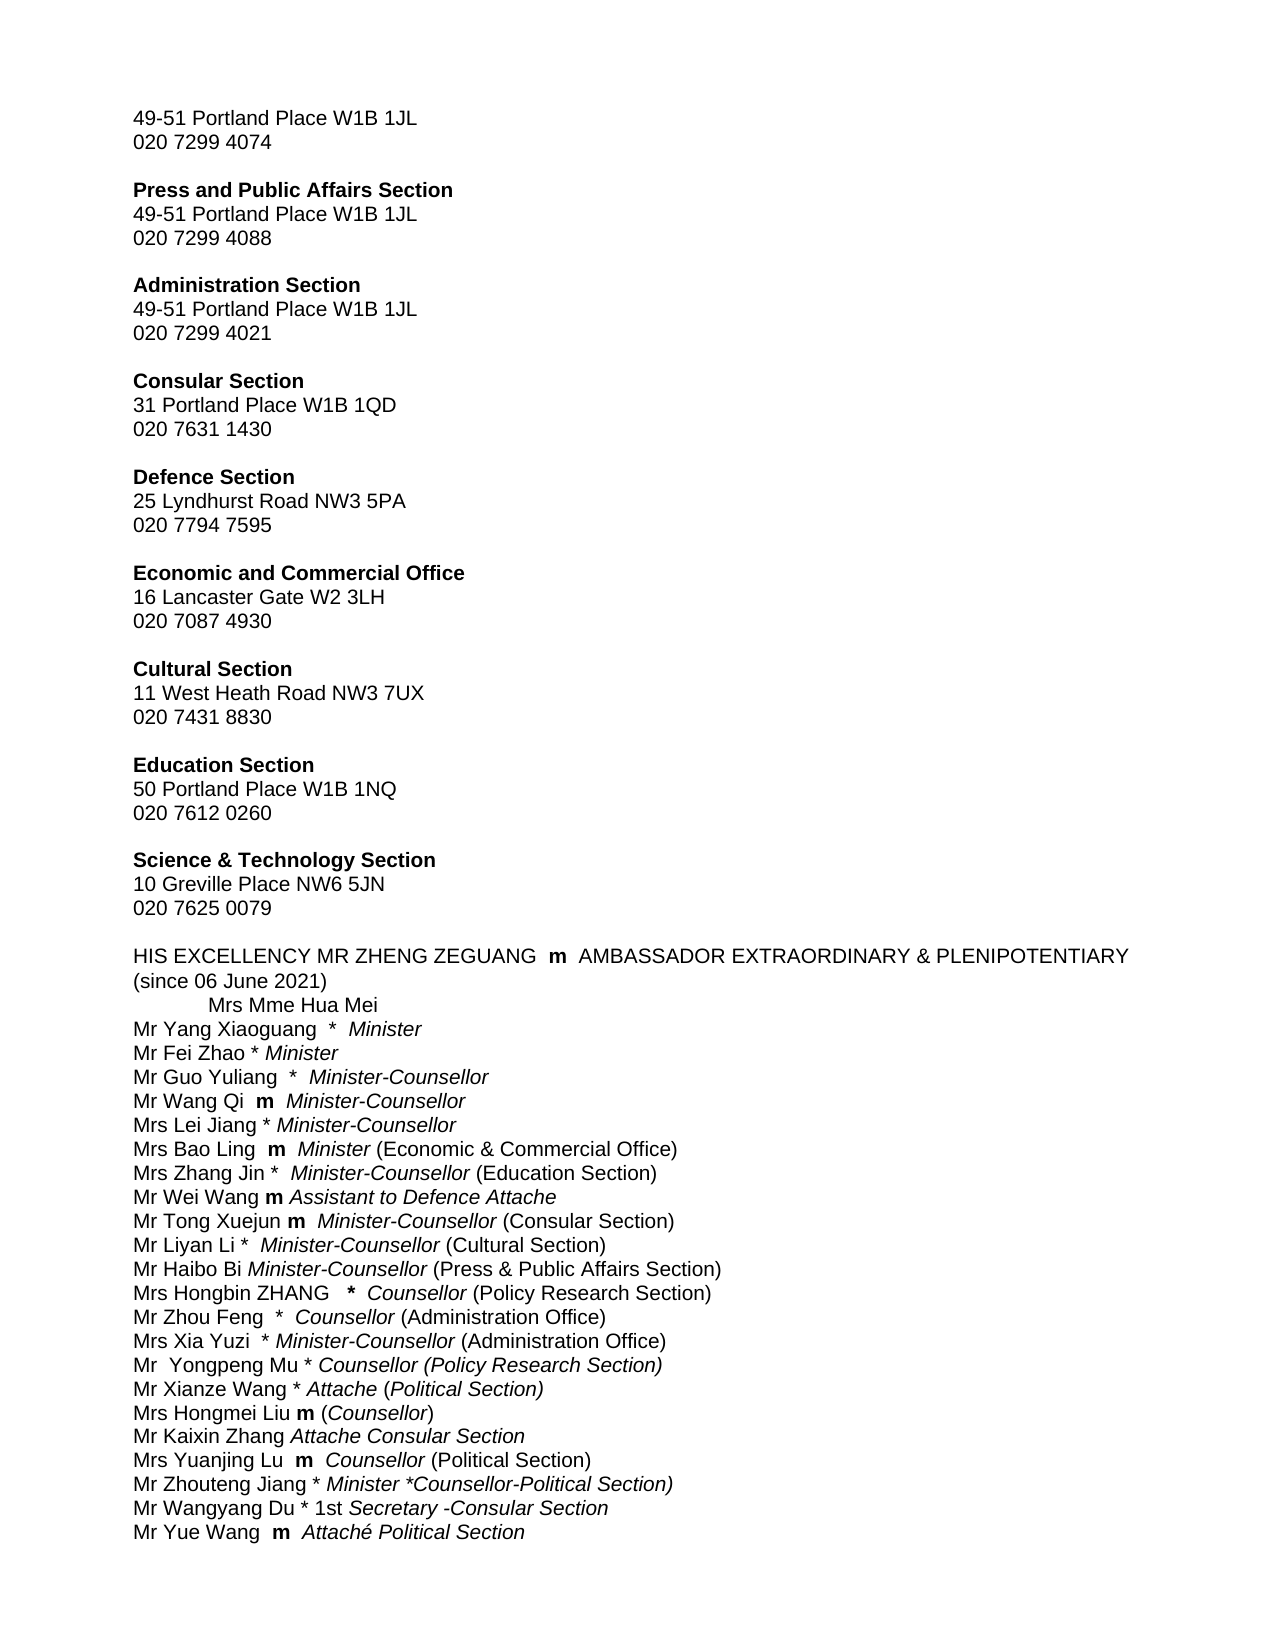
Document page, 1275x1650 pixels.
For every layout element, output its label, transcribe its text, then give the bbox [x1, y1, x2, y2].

text Mr Yongpeng Mu * Counsellor (Policy Research Section) [133, 1352, 1181, 1376]
text 50 Portland Place W1B 1NQ [133, 776, 1181, 800]
text 020 7794 7595 [133, 513, 1181, 537]
text (since 06 June 2021) [133, 969, 1181, 993]
text 31 Portland Place W1B 1QD [133, 393, 1181, 417]
text Mrs Bao Ling m Minister (Economic & Commercial Office) [133, 1137, 1181, 1161]
text Mr Wangyang Du * 1st Secretary -Consular Section [133, 1496, 1181, 1520]
text Cultural Section [133, 657, 1181, 681]
text Economic and Commercial Office [133, 561, 1181, 585]
text 020 7612 0260 [133, 800, 1181, 824]
text Mr Guo Yuliang * Minister-Counsellor [133, 1065, 1181, 1089]
text Consular Section [133, 369, 1181, 393]
text Mr Xianze Wang * Attache (Political Section) [133, 1376, 1181, 1400]
text 020 7631 1430 [133, 417, 1181, 441]
text Mrs Xia Yuzi * Minister-Counsellor (Administration Office) [133, 1328, 1181, 1352]
text 49-51 Portland Place W1B 1JL [133, 297, 1181, 321]
text 10 Greville Place NW6 5JN [133, 872, 1181, 896]
text Mrs Yuanjing Lu m Counsellor (Political Section) [133, 1448, 1181, 1472]
text Mr Yang Xiaoguang * Minister [133, 1017, 1181, 1041]
text 020 7625 0079 [133, 896, 1181, 920]
text Defence Section [133, 465, 1181, 489]
text Mr Zhouteng Jiang * Minister *Counsellor-Political Section) [133, 1472, 1181, 1496]
text Press and Public Affairs Section [133, 177, 1181, 201]
text 49-51 Portland Place W1B 1JL [133, 106, 1181, 129]
text Mr Wang Qi m Minister-Counsellor [133, 1089, 1181, 1113]
text Mrs Mme Hua Mei [133, 993, 1181, 1017]
text 11 West Heath Road NW3 7UX [133, 681, 1181, 704]
text Administration Section [133, 273, 1181, 297]
text Mr Fei Zhao * Minister [133, 1041, 1181, 1065]
text 49-51 Portland Place W1B 1JL [133, 201, 1181, 225]
text Mrs Hongmei Liu m (Counsellor) [133, 1400, 1181, 1424]
text Mr Tong Xuejun m Minister-Counsellor (Consular Section) [133, 1209, 1181, 1233]
text Mrs Lei Jiang * Minister-Counsellor [133, 1113, 1181, 1137]
text Education Section [133, 752, 1181, 776]
text Mr Zhou Feng * Counsellor (Administration Office) [133, 1304, 1181, 1328]
text 16 Lancaster Gate W2 3LH [133, 585, 1181, 609]
text 020 7299 4074 [133, 129, 1181, 153]
text Mr Yue Wang m Attaché Political Section [133, 1520, 1181, 1544]
text HIS EXCELLENCY MR ZHENG ZEGUANG m AMBASSADOR EXTRAORDINARY & PLENIPOTENTIARY [133, 944, 1181, 968]
text Mr Kaixin Zhang Attache Consular Section [133, 1424, 1181, 1448]
text 020 7431 8830 [133, 704, 1181, 728]
text Mrs Hongbin ZHANG * Counsellor (Policy Research Section) [133, 1281, 1181, 1304]
text Science & Technology Section [133, 848, 1181, 872]
text Mrs Zhang Jin * Minister-Counsellor (Education Section) [133, 1161, 1181, 1185]
text Mr Haibo Bi Minister-Counsellor (Press & Public Affairs Section) [133, 1257, 1181, 1281]
text Mr Liyan Li * Minister-Counsellor (Cultural Section) [133, 1233, 1181, 1257]
text 020 7087 4930 [133, 609, 1181, 633]
text 020 7299 4021 [133, 321, 1181, 345]
text 25 Lyndhurst Road NW3 5PA [133, 489, 1181, 513]
text 020 7299 4088 [133, 225, 1181, 249]
text Mr Wei Wang m Assistant to Defence Attache [133, 1185, 1181, 1209]
